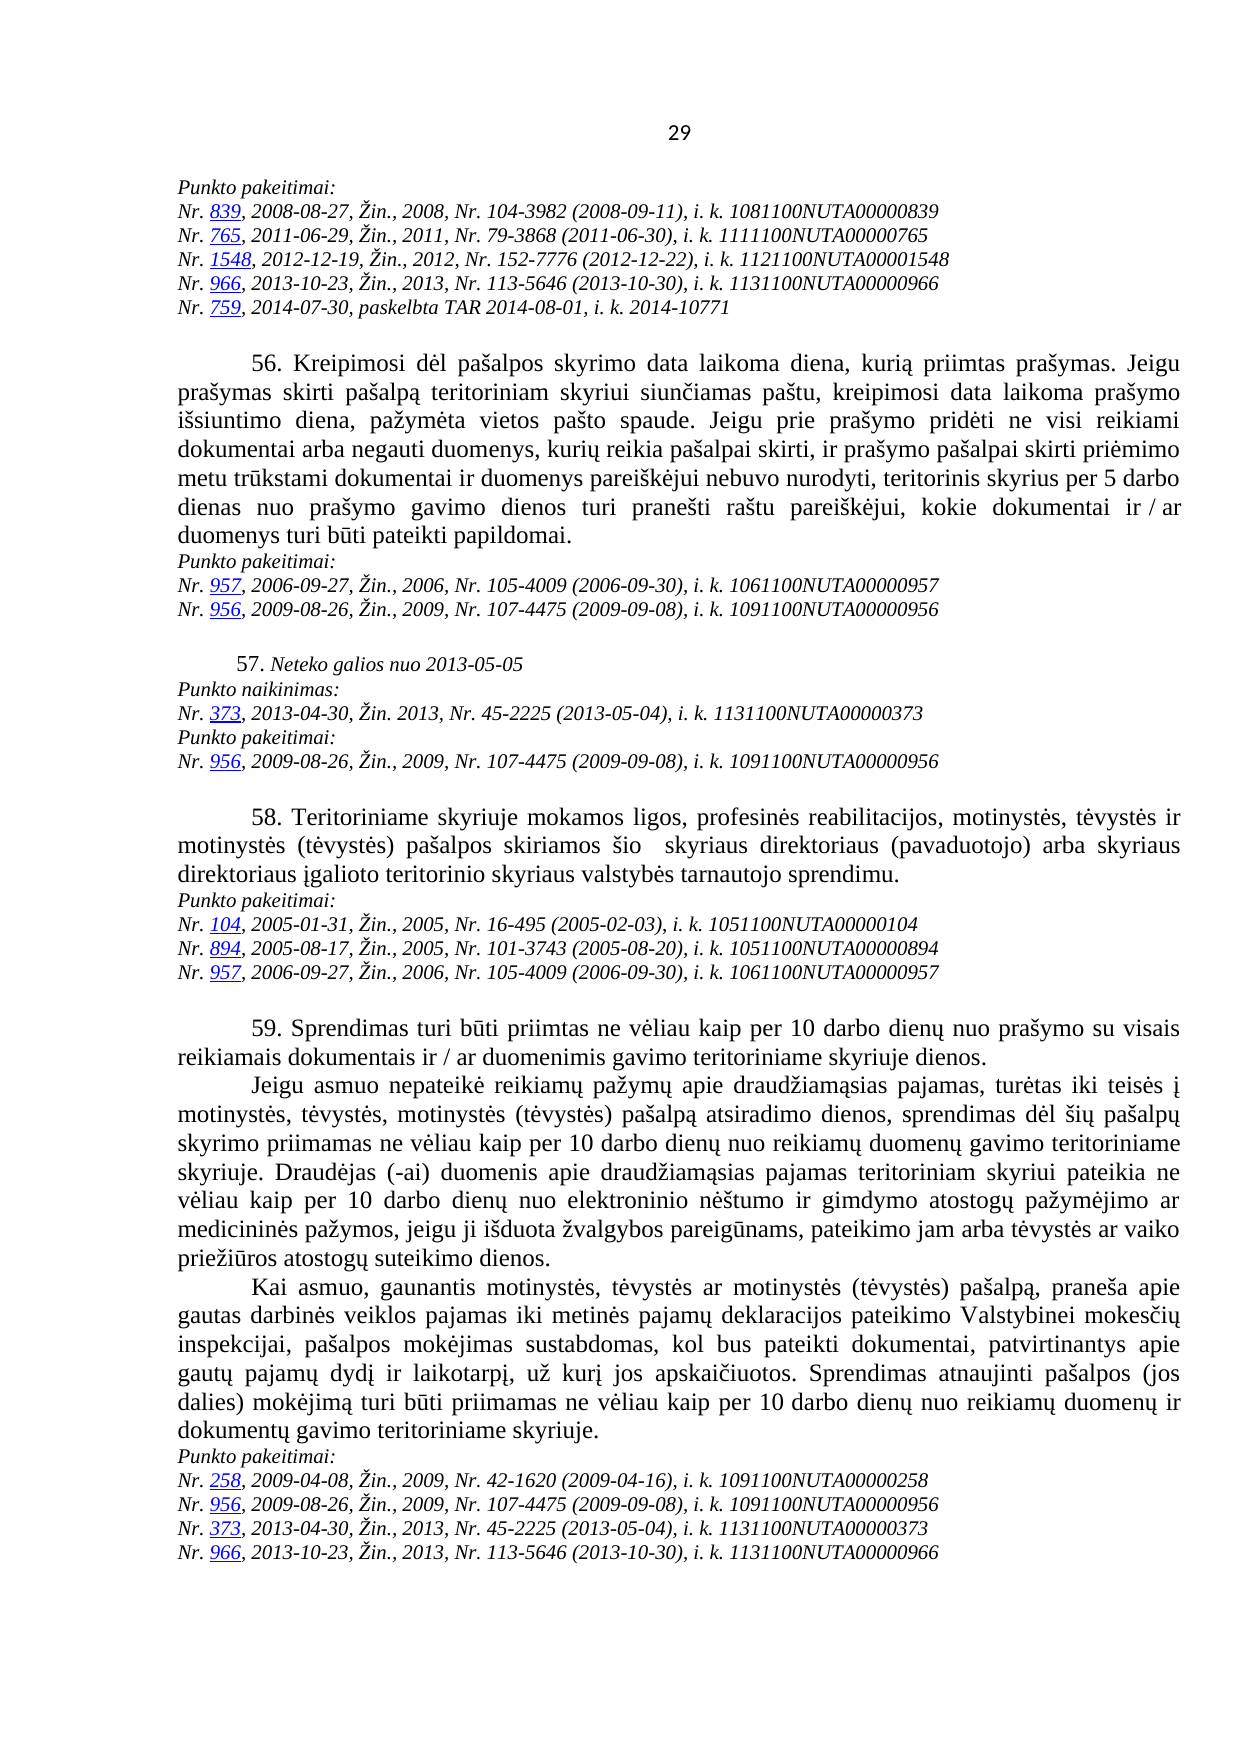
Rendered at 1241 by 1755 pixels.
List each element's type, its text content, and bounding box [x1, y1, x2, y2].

text Nr. 956, 2009-08-26, Žin., 2009, Nr. 107-4475 (2009-09-08), i. k. 1091100NUTA00000956 [177, 749, 1181, 773]
text Punkto pakeitimai: [177, 175, 1181, 199]
text Nr. 839, 2008-08-27, Žin., 2008, Nr. 104-3982 (2008-09-11), i. k. 1081100NUTA00000839 [177, 199, 1181, 223]
text Nr. 759, 2014-07-30, paskelbta TAR 2014-08-01, i. k. 2014-10771 [177, 295, 1181, 319]
text Punkto pakeitimai: [177, 888, 1181, 912]
text 57. Neteko galios nuo 2013-05-05 [177, 650, 1181, 677]
text Nr. 373, 2013-04-30, Žin. 2013, Nr. 45-2225 (2013-05-04), i. k. 1131100NUTA00000373 [177, 701, 1181, 725]
text Punkto pakeitimai: [177, 1444, 1181, 1468]
text Kai asmuo, gaunantis motinystės, tėvystės ar motinystės (tėvystės) pašalpą, praneša apie gautas darbinės veiklos pajamas iki metinės pajamų deklaracijos pateikimo Valstybinei mokesčių inspekcijai, pašalpos mokėjimas sustabdomas, kol bus pateikti dokumentai, patvirtinantys apie gautų pajamų dydį ir laikotarpį, už kurį jos apskaičiuotos. Sprendimas atnaujinti pašalpos (jos dalies) mokėjimą turi būti priimamas ne vėliau kaip per 10 darbo dienų nuo reikiamų duomenų ir dokumentų gavimo teritoriniame skyriuje. [177, 1272, 1181, 1444]
text Nr. 966, 2013-10-23, Žin., 2013, Nr. 113-5646 (2013-10-30), i. k. 1131100NUTA00000966 [177, 1540, 1181, 1564]
text Nr. 1548, 2012-12-19, Žin., 2012, Nr. 152-7776 (2012-12-22), i. k. 1121100NUTA00001548 [177, 247, 1181, 271]
text Nr. 894, 2005-08-17, Žin., 2005, Nr. 101-3743 (2005-08-20), i. k. 1051100NUTA00000894 [177, 936, 1181, 960]
text Nr. 957, 2006-09-27, Žin., 2006, Nr. 105-4009 (2006-09-30), i. k. 1061100NUTA00000957 [177, 573, 1181, 597]
text Nr. 957, 2006-09-27, Žin., 2006, Nr. 105-4009 (2006-09-30), i. k. 1061100NUTA00000957 [177, 960, 1181, 984]
text Jeigu asmuo nepateikė reikiamų pažymų apie draudžiamąsias pajamas, turėtas iki teisės į motinystės, tėvystės, motinystės (tėvystės) pašalpą atsiradimo dienos, sprendimas dėl šių pašalpų skyrimo priimamas ne vėliau kaip per 10 darbo dienų nuo reikiamų duomenų gavimo teritoriniame skyriuje. Draudėjas (-ai) duomenis apie draudžiamąsias pajamas teritoriniam skyriui pateikia ne vėliau kaip per 10 darbo dienų nuo elektroninio nėštumo ir gimdymo atostogų pažymėjimo ar medicininės pažymos, jeigu ji išduota žvalgybos pareigūnams, pateikimo jam arba tėvystės ar vaiko priežiūros atostogų suteikimo dienos. [177, 1070, 1181, 1272]
text Nr. 765, 2011-06-29, Žin., 2011, Nr. 79-3868 (2011-06-30), i. k. 1111100NUTA00000765 [177, 223, 1181, 247]
text Nr. 258, 2009-04-08, Žin., 2009, Nr. 42-1620 (2009-04-16), i. k. 1091100NUTA00000258 [177, 1468, 1181, 1492]
text Punkto pakeitimai: [177, 549, 1181, 573]
text 58. Teritoriniame skyriuje mokamos ligos, profesinės reabilitacijos, motinystės, tėvystės ir motinystės (tėvystės) pašalpos skiriamos šio skyriaus direktoriaus (pavaduotojo) arba skyriaus direktoriaus įgalioto teritorinio skyriaus valstybės tarnautojo sprendimu. [177, 802, 1181, 888]
text Punkto pakeitimai: [177, 725, 1181, 749]
text Nr. 956, 2009-08-26, Žin., 2009, Nr. 107-4475 (2009-09-08), i. k. 1091100NUTA00000956 [177, 1492, 1181, 1516]
text Nr. 104, 2005-01-31, Žin., 2005, Nr. 16-495 (2005-02-03), i. k. 1051100NUTA00000104 [177, 912, 1181, 936]
text Punkto naikinimas: [177, 677, 1181, 701]
text Nr. 956, 2009-08-26, Žin., 2009, Nr. 107-4475 (2009-09-08), i. k. 1091100NUTA00000956 [177, 597, 1181, 621]
text 59. Sprendimas turi būti priimtas ne vėliau kaip per 10 darbo dienų nuo prašymo su visais reikiamais dokumentais ir / ar duomenimis gavimo teritoriniame skyriuje dienos. [177, 1013, 1181, 1070]
text Nr. 966, 2013-10-23, Žin., 2013, Nr. 113-5646 (2013-10-30), i. k. 1131100NUTA00000966 [177, 271, 1181, 295]
text 56. Kreipimosi dėl pašalpos skyrimo data laikoma diena, kurią priimtas prašymas. Jeigu prašymas skirti pašalpą teritoriniam skyriui siunčiamas paštu, kreipimosi data laikoma prašymo išsiuntimo diena, pažymėta vietos pašto spaude. Jeigu prie prašymo pridėti ne visi reikiami dokumentai arba negauti duomenys, kurių reikia pašalpai skirti, ir prašymo pašalpai skirti priėmimo metu trūkstami dokumentai ir duomenys pareiškėjui nebuvo nurodyti, teritorinis skyrius per 5 darbo dienas nuo prašymo gavimo dienos turi pranešti raštu pareiškėjui, kokie dokumentai ir / ar duomenys turi būti pateikti papildomai. [177, 348, 1181, 549]
text Nr. 373, 2013-04-30, Žin., 2013, Nr. 45-2225 (2013-05-04), i. k. 1131100NUTA00000373 [177, 1516, 1181, 1540]
